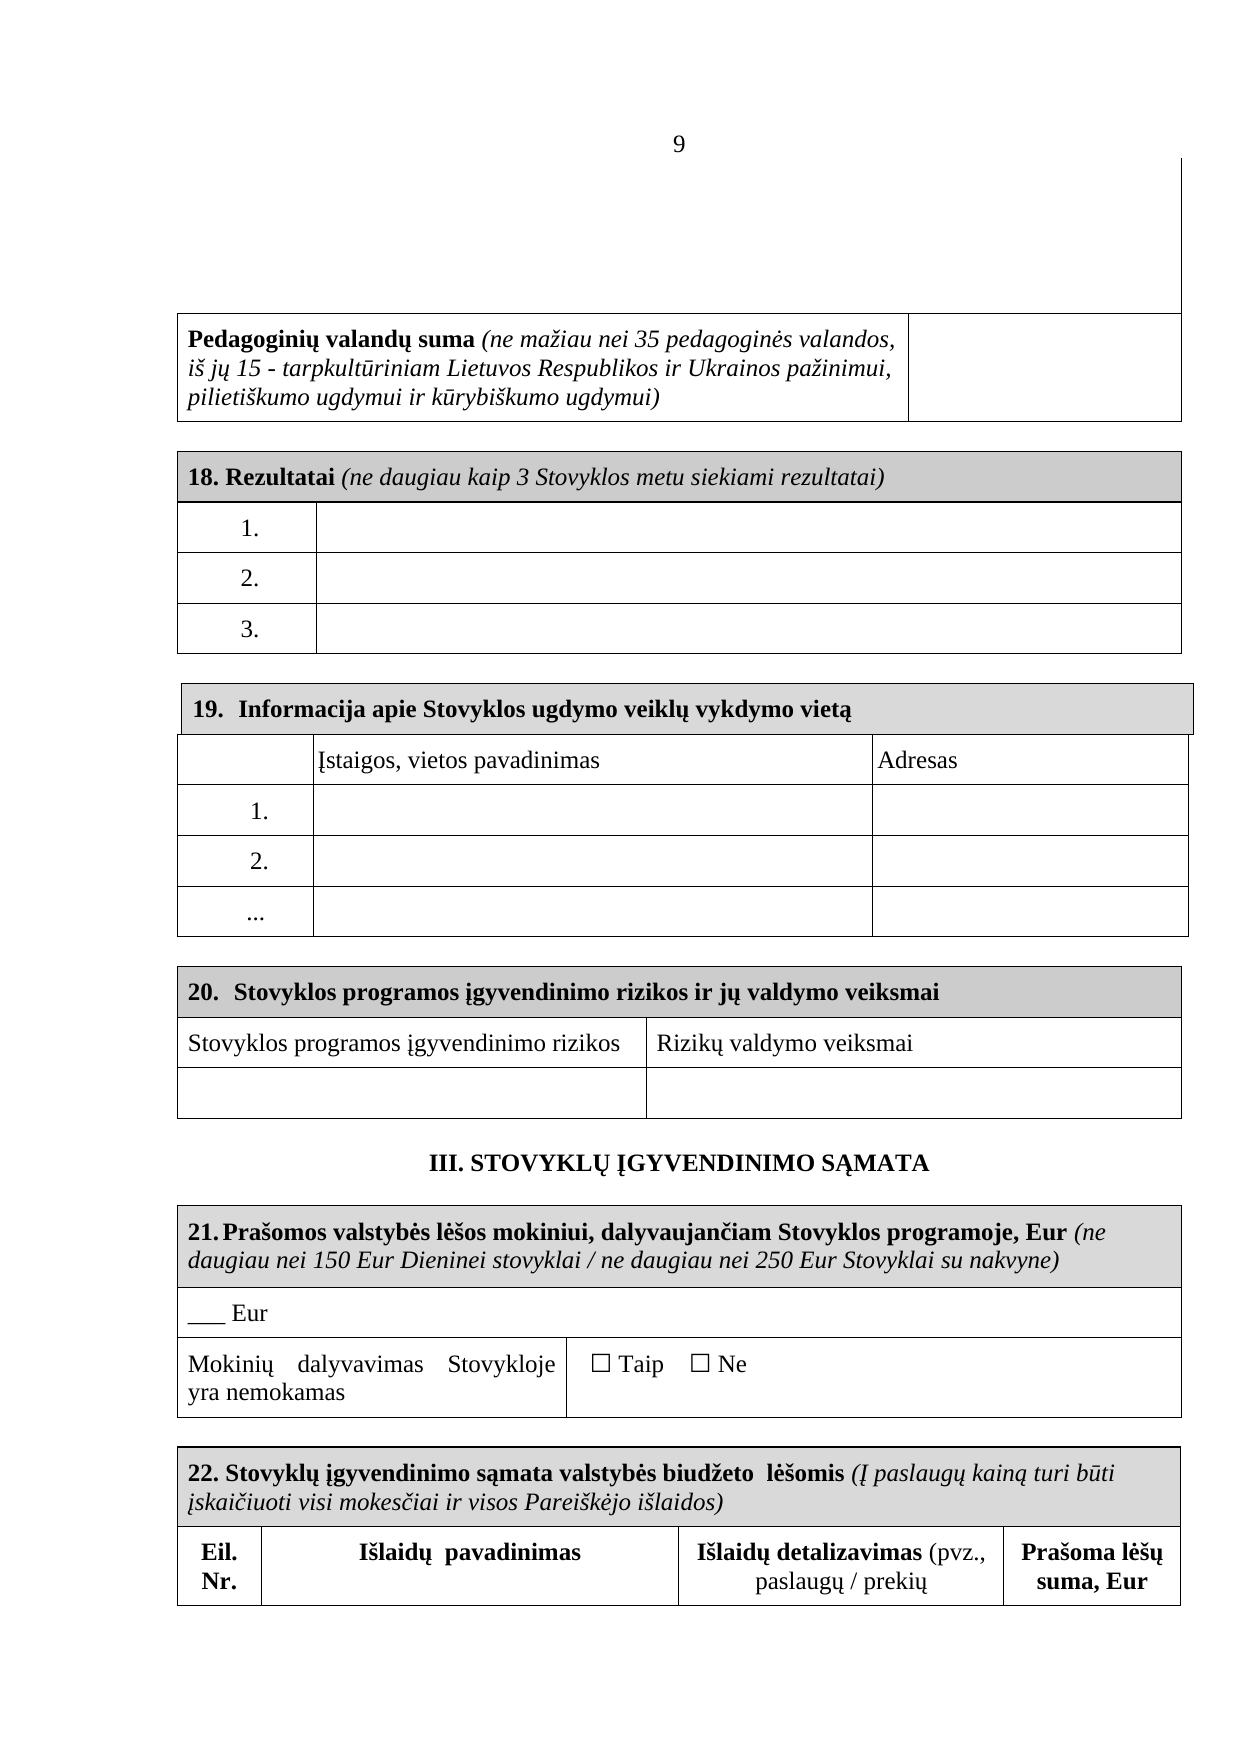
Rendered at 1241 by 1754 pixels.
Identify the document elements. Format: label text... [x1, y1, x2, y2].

table_cell [317, 503, 1181, 552]
table_cell [1189, 835, 1193, 886]
table_cell [314, 785, 872, 835]
table_cell [317, 604, 1181, 653]
table_cell [873, 785, 1188, 835]
table_cell Prašoma lėšų suma, Eur [1004, 1527, 1180, 1605]
table_cell Adresas [873, 735, 1188, 784]
table_cell [317, 553, 1181, 603]
table_cell [1189, 886, 1193, 936]
table_cell ☐ Taip ☐ Ne [567, 1338, 1181, 1417]
table_cell Pedagoginių valandų suma (ne mažiau nei 35 pedagoginės valandos, iš jų 15 - tarpkultūriniam Lietuvos Respublikos ir Ukrainos pažinimui, pilietiškumo ugdymui ir kūrybiškumo ugdymui) [178, 314, 908, 421]
table_cell 1. [178, 785, 313, 835]
table_cell 3. [178, 604, 316, 653]
table_cell [873, 836, 1188, 886]
table_cell ... [178, 887, 313, 936]
table_cell 1. [178, 503, 316, 552]
table_cell [314, 887, 872, 936]
table_cell [647, 1068, 1181, 1118]
table_header 19. Informacija apie Stovyklos ugdymo veiklų vykdymo vietą [182, 684, 1193, 734]
table_cell Mokinių dalyvavimas Stovykloje yra nemokamas [178, 1338, 566, 1417]
table_cell [873, 887, 1188, 936]
table_cell 2. [178, 553, 316, 603]
table_cell [314, 836, 872, 886]
table_cell Eil. Nr. [178, 1527, 261, 1605]
table_cell [178, 735, 313, 784]
table_cell Išlaidų detalizavimas (pvz., paslaugų / prekių [679, 1527, 1003, 1605]
table_cell ___ Eur [178, 1288, 1181, 1337]
table_cell Stovyklos programos įgyvendinimo rizikos [178, 1018, 646, 1067]
table_cell [178, 1068, 646, 1118]
table_header 22. Stovyklų įgyvendinimo sąmata valstybės biudžeto lėšomis (Į paslaugų kainą turi būti įskaičiuoti visi mokesčiai ir visos Pareiškėjo išlaidos) [178, 1448, 1180, 1526]
table_cell [909, 314, 1181, 421]
table_header 20. Stovyklos programos įgyvendinimo rizikos ir jų valdymo veiksmai [178, 967, 1181, 1017]
table_cell Rizikų valdymo veiksmai [647, 1018, 1181, 1067]
table_cell [1189, 784, 1193, 835]
text III. STOVYKLŲ ĮGYVENDINIMO SĄMATA [177, 1148, 1181, 1176]
table_cell Įstaigos, vietos pavadinimas [314, 735, 872, 784]
table_cell Išlaidų pavadinimas [262, 1527, 678, 1605]
table_cell 2. [178, 836, 313, 886]
table_cell [1189, 735, 1193, 784]
table_header [177, 683, 181, 734]
table_header 21. Prašomos valstybės lėšos mokiniui, dalyvaujančiam Stovyklos programoje, Eur (ne daugiau nei 150 Eur Dieninei stovyklai / ne daugiau nei 250 Eur Stovyklai su nakvyne) [178, 1206, 1181, 1287]
table_header 18. Rezultatai (ne daugiau kaip 3 Stovyklos metu siekiami rezultatai) [178, 452, 1181, 501]
